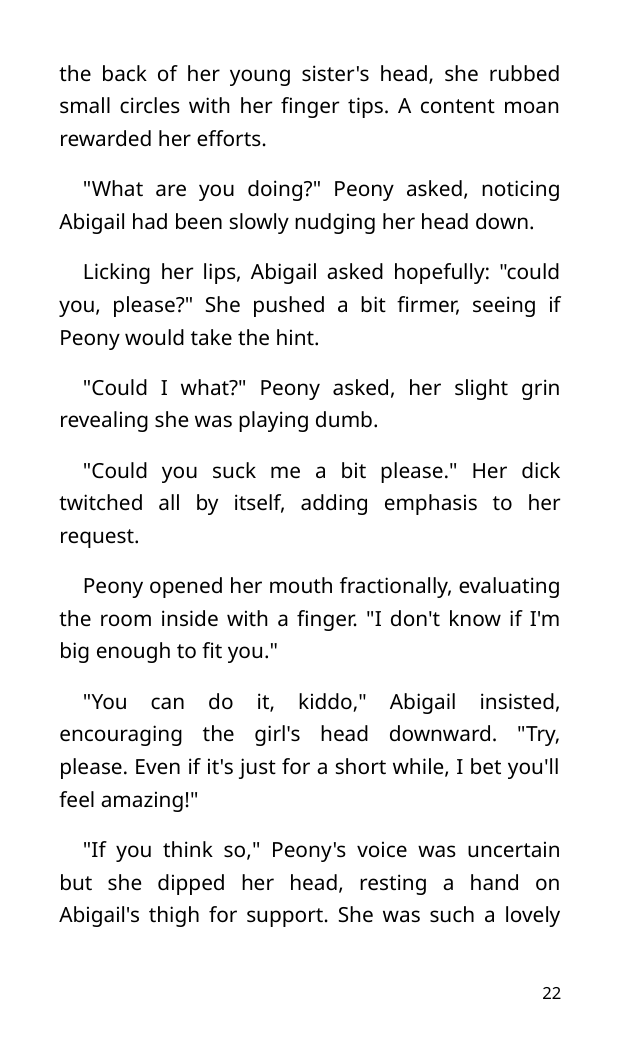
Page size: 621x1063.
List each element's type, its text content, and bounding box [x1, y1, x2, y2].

text Licking her lips, Abigail asked hopefully: "could you, please?" She pushed a bit firmer, seeing if Peony would take the hint. [59, 257, 561, 351]
text "Could you suck me a bit please." Her dick twitched all by itself, adding emphasis to her request. [59, 456, 561, 549]
text "Could I what?" Peony asked, her slight grin revealing she was playing dumb. [59, 373, 561, 434]
text the back of her young sister's head, she rubbed small circles with her finger tips. A content moan rewarded her efforts. [59, 59, 561, 153]
text "You can do it, kiddo," Abigail insisted, encouraging the girl's head downward. "Try, please. Even if it's just for a short while, I bet you'll feel amazing!" [59, 687, 561, 813]
text Peony opened her mouth fractionally, evaluating the room inside with a finger. "I don't know if I'm big enough to fit you." [59, 571, 561, 665]
text "What are you doing?" Peony asked, noticing Abigail had been slowly nudging her head down. [59, 174, 561, 236]
text "If you think so," Peony's voice was uncertain but she dipped her head, resting a hand on Abigail's thigh for support. She was such a lovely [59, 835, 561, 929]
